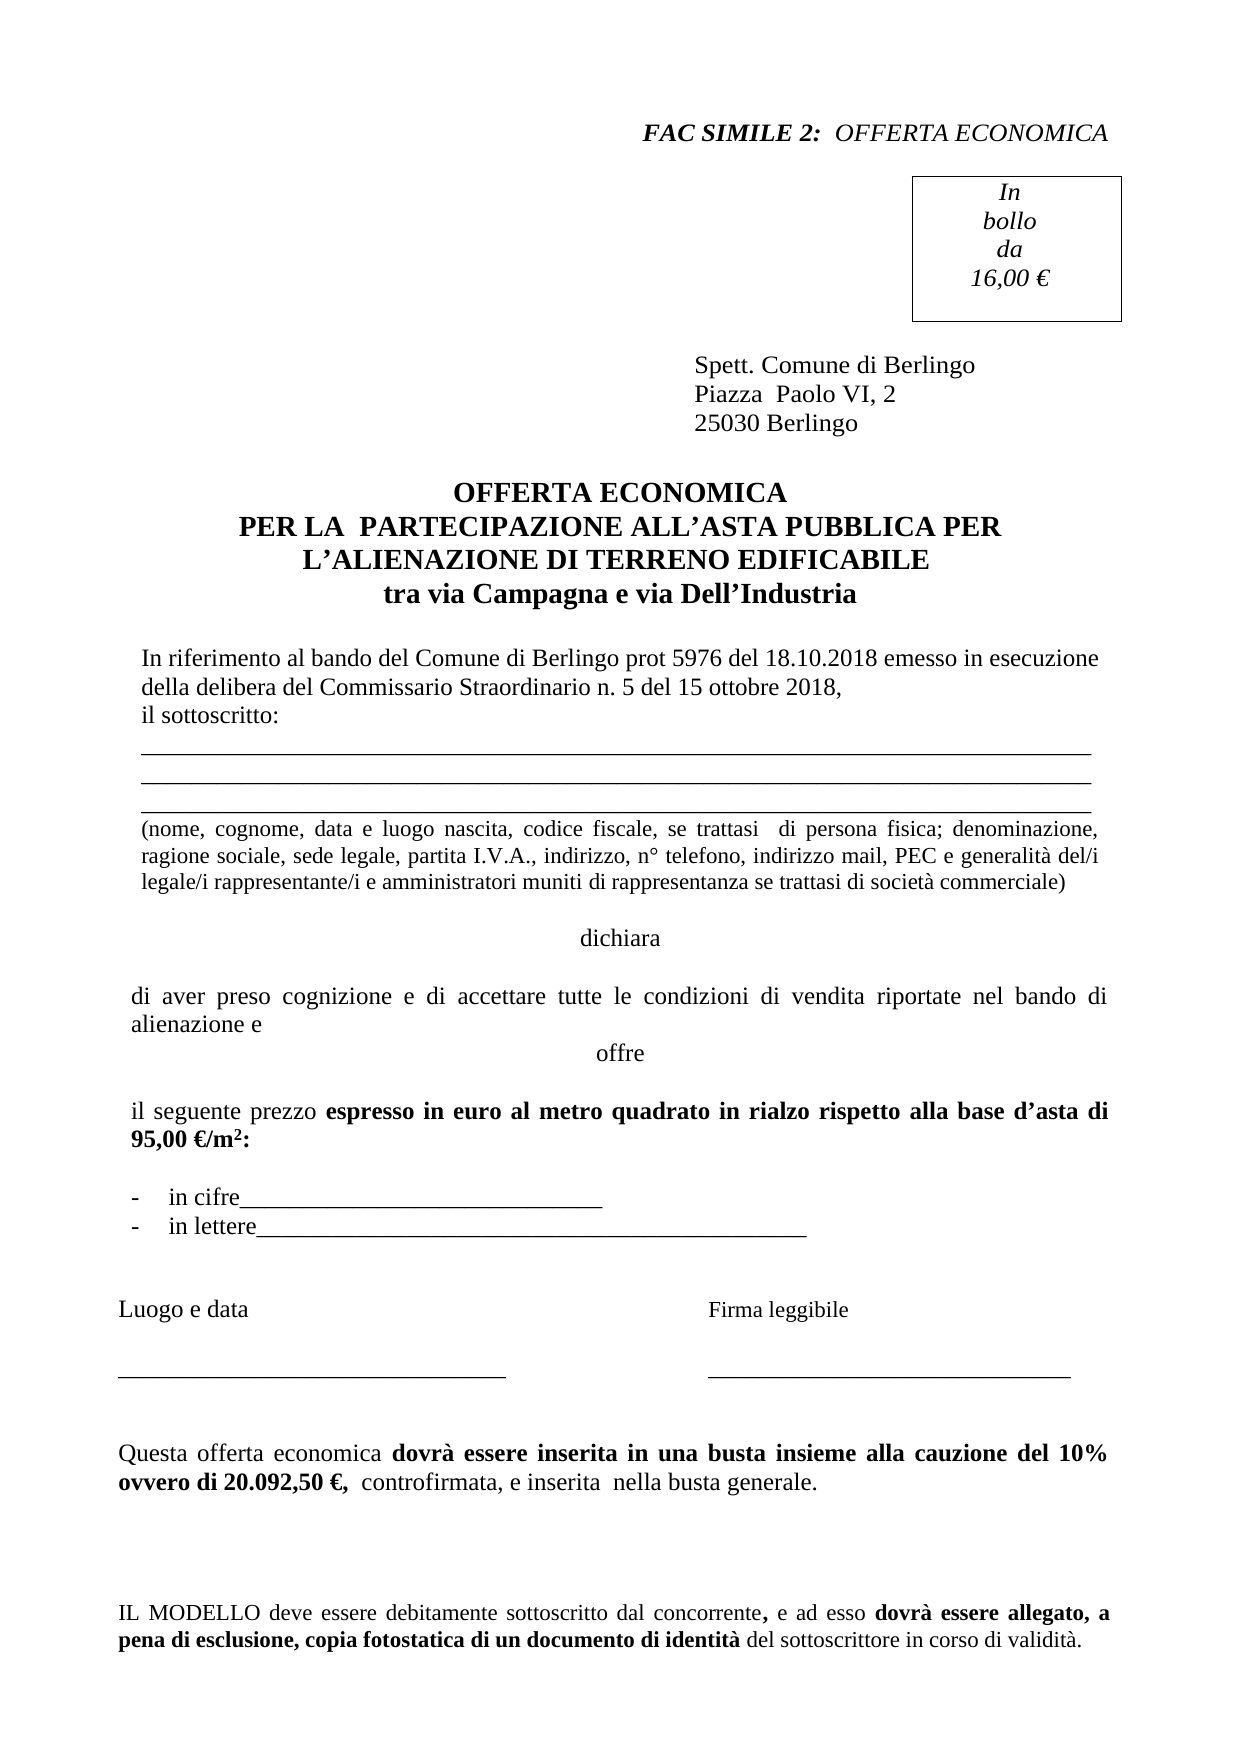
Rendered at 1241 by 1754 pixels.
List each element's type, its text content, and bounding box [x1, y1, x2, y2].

text dichiara [131, 923, 1109, 952]
text tra via Campagna e via Dell’Industria [118, 576, 1122, 609]
text In riferimento al bando del Comune di Berlingo prot 5976 del 18.10.2018 emesso in esecuzione della delibera del Commissario Straordinario n. 5 del 15 ottobre 2018, [141, 643, 1100, 700]
text offre [131, 1038, 1109, 1067]
text ____________________________________________________________________________ [141, 758, 1100, 787]
text Piazza Paolo VI, 2 [118, 379, 1111, 408]
text PER LA PARTECIPAZIONE ALL’ASTA PUBBLICA PER L’ALIENAZIONE DI TERRENO EDIFICABILE [118, 509, 1122, 576]
text ____________________________________________________________________________ [141, 787, 1100, 815]
text 25030 Berlingo [118, 408, 1111, 437]
text OFFERTA ECONOMICA [118, 475, 1122, 509]
list in cifre_____________________________ [131, 1182, 1109, 1211]
list in lettere____________________________________________ [131, 1211, 1109, 1239]
text ____________________________________________________________________________ [141, 729, 1100, 758]
text FAC SIMILE 2: OFFERTA ECONOMICA [118, 118, 1111, 147]
text di aver preso cognizione e di accettare tutte le condizioni di vendita riportate nel bando di alienazione e [131, 981, 1109, 1038]
text Luogo e data Firma leggibile [118, 1294, 1110, 1323]
text _______________________________ _____________________________ [118, 1352, 1110, 1381]
text il sottoscritto: [141, 700, 1100, 729]
text Spett. Comune di Berlingo [118, 351, 1111, 379]
table_header In bollo da 16,00 € [913, 177, 1121, 321]
text il seguente prezzo espresso in euro al metro quadrato in rialzo rispetto alla base d’asta di 95,00 €/m2: [131, 1096, 1109, 1153]
text Questa offerta economica dovrà essere inserita in una busta insieme alla cauzione del 10% ovvero di 20.092,50 €, controfirmata, e inserita nella busta generale. [118, 1438, 1110, 1496]
text (nome, cognome, data e luogo nascita, codice fiscale, se trattasi di persona fisica; denominazione, ragione sociale, sede legale, partita I.V.A., indirizzo, n° telefono, indirizzo mail, PEC e generalità del/i legale/i rappresentante/i e amministratori muniti di rappresentanza se trattasi di società commerciale) [141, 815, 1100, 894]
